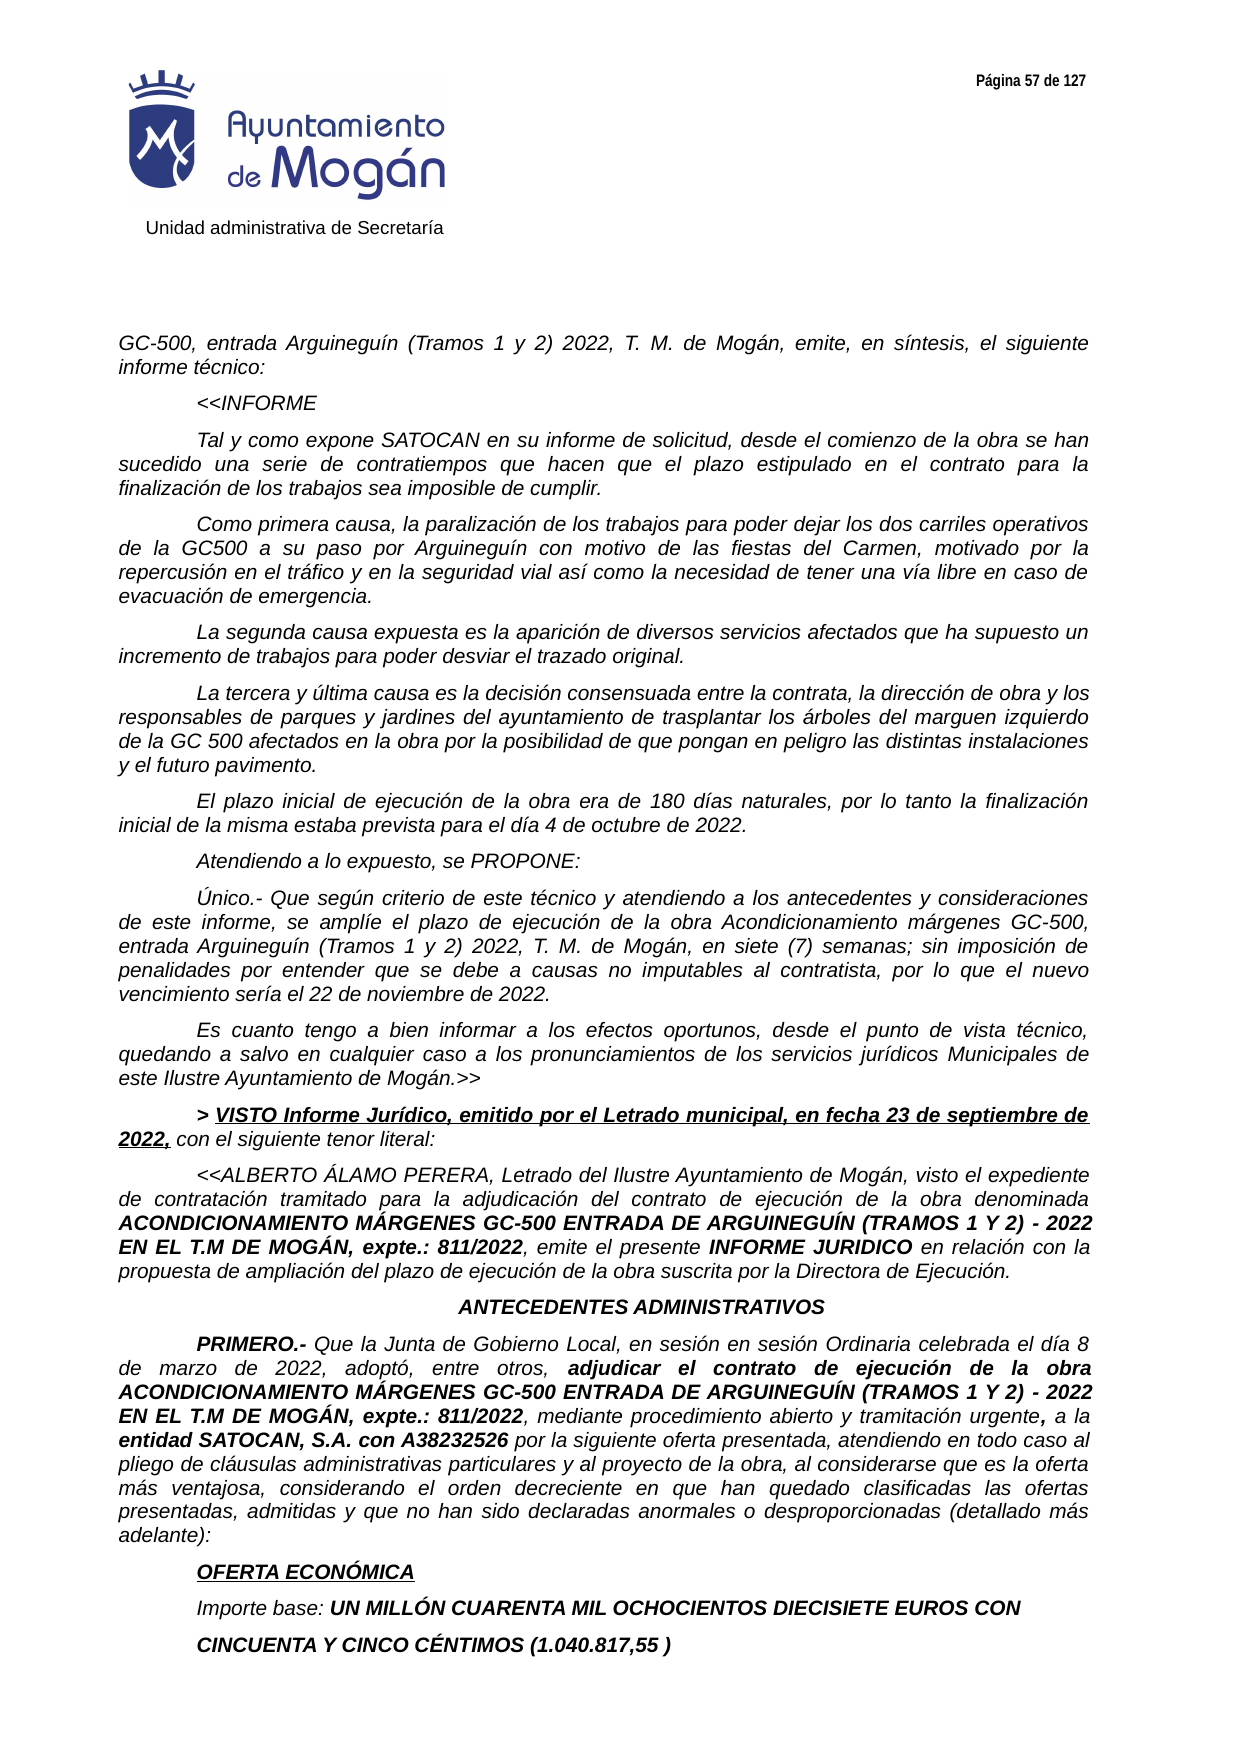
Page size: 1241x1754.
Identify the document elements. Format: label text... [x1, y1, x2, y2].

text > VISTO Informe Jurídico, emitido por el Letrado municipal, en fecha 23 de septiembre de 2022, con el siguiente tenor literal: [118, 1102, 1092, 1150]
text Único.- Que según criterio de este técnico y atendiendo a los antecedentes y consideraciones de este informe, se amplíe el plazo de ejecución de la obra Acondicionamiento márgenes GC-500, entrada Arguineguín (Tramos 1 y 2) 2022, T. M. de Mogán, en siete (7) semanas; sin imposición de penalidades por entender que se debe a causas no imputables al contratista, por lo que el nuevo vencimiento sería el 22 de noviembre de 2022. [118, 886, 1092, 1006]
text Importe base: UN MILLÓN CUARENTA MIL OCHOCIENTOS DIECISIETE EUROS CON [118, 1596, 1092, 1620]
text Como primera causa, la paralización de los trabajos para poder dejar los dos carriles operativos de la GC500 a su paso por Arguineguín con motivo de las fiestas del Carmen, motivado por la repercusión en el tráfico y en la seguridad vial así como la necesidad de tener una vía libre en caso de evacuación de emergencia. [118, 512, 1092, 608]
text La segunda causa expuesta es la aparición de diversos servicios afectados que ha supuesto un incremento de trabajos para poder desviar el trazado original. [118, 620, 1092, 668]
text <<ALBERTO ÁLAMO PERERA, Letrado del Ilustre Ayuntamiento de Mogán, visto el expediente de contratación tramitado para la adjudicación del contrato de ejecución de la obra denominada ACONDICIONAMIENTO MÁRGENES GC-500 ENTRADA DE ARGUINEGUÍN (TRAMOS 1 Y 2) - 2022 EN EL T.M DE MOGÁN, expte.: 811/2022, emite el presente INFORME JURIDICO en relación con la propuesta de ampliación del plazo de ejecución de la obra suscrita por la Directora de Ejecución. [118, 1163, 1092, 1283]
text Atendiendo a lo expuesto, se PROPONE: [118, 849, 1092, 873]
text Tal y como expone SATOCAN en su informe de solicitud, desde el comienzo de la obra se han sucedido una serie de contratiempos que hacen que el plazo estipulado en el contrato para la finalización de los trabajos sea imposible de cumplir. [118, 427, 1092, 499]
text <<INFORME [118, 391, 1092, 415]
picture [128, 70, 445, 206]
text OFERTA ECONÓMICA [118, 1560, 1092, 1584]
text ANTECEDENTES ADMINISTRATIVOS [118, 1295, 1092, 1319]
text CINCUENTA Y CINCO CÉNTIMOS (1.040.817,55 ) [118, 1633, 1092, 1657]
text Es cuanto tengo a bien informar a los efectos oportunos, desde el punto de vista técnico, quedando a salvo en cualquier caso a los pronunciamientos de los servicios jurídicos Municipales de este Ilustre Ayuntamiento de Mogán.>> [118, 1018, 1092, 1090]
text PRIMERO.- Que la Junta de Gobierno Local, en sesión en sesión Ordinaria celebrada el día 8 de marzo de 2022, adoptó, entre otros, adjudicar el contrato de ejecución de la obra ACONDICIONAMIENTO MÁRGENES GC-500 ENTRADA DE ARGUINEGUÍN (TRAMOS 1 Y 2) - 2022 EN EL T.M DE MOGÁN, expte.: 811/2022, mediante procedimiento abierto y tramitación urgente, a la entidad SATOCAN, S.A. con A38232526 por la siguiente oferta presentada, atendiendo en todo caso al pliego de cláusulas administrativas particulares y al proyecto de la obra, al considerarse que es la oferta más ventajosa, considerando el orden decreciente en que han quedado clasificadas las ofertas presentadas, admitidas y que no han sido declaradas anormales o desproporcionadas (detallado más adelante): [118, 1332, 1092, 1547]
text El plazo inicial de ejecución de la obra era de 180 días naturales, por lo tanto la finalización inicial de la misma estaba prevista para el día 4 de octubre de 2022. [118, 789, 1092, 837]
text GC-500, entrada Arguineguín (Tramos 1 y 2) 2022, T. M. de Mogán, emite, en síntesis, el siguiente informe técnico: [118, 331, 1092, 378]
text La tercera y última causa es la decisión consensuada entre la contrata, la dirección de obra y los responsables de parques y jardines del ayuntamiento de trasplantar los árboles del marguen izquierdo de la GC 500 afectados en la obra por la posibilidad de que pongan en peligro las distintas instalaciones y el futuro pavimento. [118, 681, 1092, 776]
